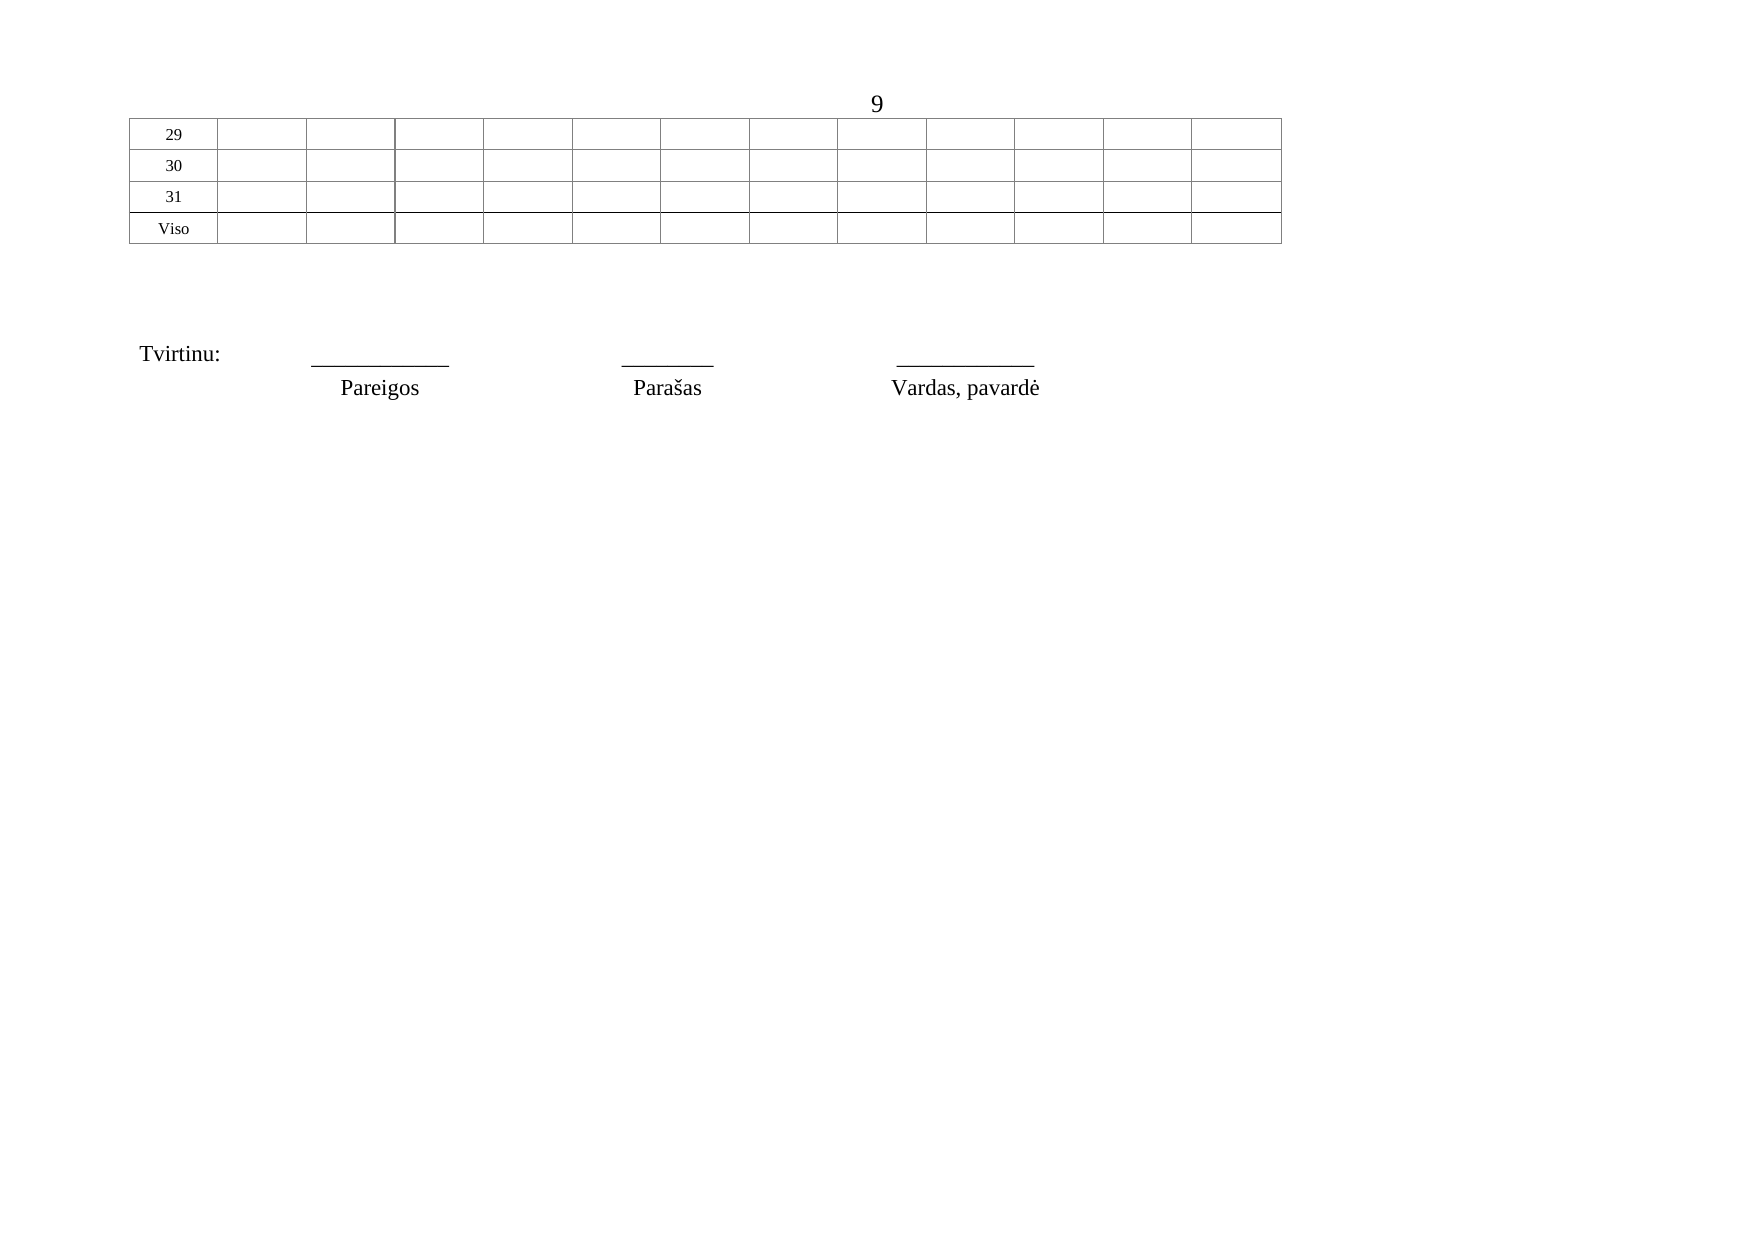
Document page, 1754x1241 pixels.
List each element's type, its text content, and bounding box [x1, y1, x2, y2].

table_cell [573, 150, 660, 181]
table_cell [396, 150, 483, 181]
table_cell [573, 182, 660, 212]
table_cell [396, 213, 483, 243]
table_cell [661, 150, 749, 181]
table_cell [927, 213, 1014, 243]
table_cell [1015, 182, 1103, 212]
table_cell [573, 119, 660, 149]
table_cell [838, 182, 926, 212]
table_header [763, 340, 859, 372]
table_cell 30 [130, 150, 217, 181]
table_cell 29 [130, 119, 217, 149]
table_cell [484, 119, 572, 149]
table_cell [1015, 150, 1103, 181]
table_cell [1192, 213, 1281, 243]
table_cell Vardas, pavardė [859, 372, 1072, 403]
table_cell [838, 119, 926, 149]
table_cell [927, 119, 1014, 149]
table_cell [484, 150, 572, 181]
table_cell [396, 182, 483, 212]
table_cell [750, 119, 837, 149]
table_cell [1015, 119, 1103, 149]
table_cell [1104, 150, 1191, 181]
table_cell [661, 119, 749, 149]
table_cell [661, 213, 749, 243]
table_header [476, 340, 572, 372]
table_cell 31 [130, 182, 217, 212]
table_cell [927, 150, 1014, 181]
table_header ____________ [859, 340, 1072, 372]
table_cell [307, 119, 394, 149]
table_cell [838, 213, 926, 243]
table_cell [1192, 150, 1281, 181]
table_cell [307, 182, 394, 212]
table_cell [218, 213, 306, 243]
table_cell [484, 213, 572, 243]
table_cell [750, 213, 837, 243]
table_header ____________ [284, 340, 476, 372]
table_cell [1015, 213, 1103, 243]
table_cell [661, 182, 749, 212]
table_cell [484, 182, 572, 212]
table_cell [763, 372, 859, 403]
table_cell [927, 182, 1014, 212]
table_cell [1192, 119, 1281, 149]
table_cell [218, 150, 306, 181]
table_cell [573, 213, 660, 243]
table_cell [838, 150, 926, 181]
table_cell [307, 213, 394, 243]
table_cell [750, 150, 837, 181]
table_cell Viso [130, 213, 217, 243]
table_cell [1104, 182, 1191, 212]
table_cell [218, 182, 306, 212]
table_cell [1192, 182, 1281, 212]
table_cell [1104, 213, 1191, 243]
table_cell [750, 182, 837, 212]
table_header Tvirtinu: [128, 340, 284, 403]
table_cell [307, 150, 394, 181]
table_cell [476, 372, 572, 403]
table_cell [396, 119, 483, 149]
table_header ________ [572, 340, 763, 372]
table_cell [1104, 119, 1191, 149]
table_cell [218, 119, 306, 149]
table_cell Pareigos [284, 372, 476, 403]
table_cell Parašas [572, 372, 763, 403]
